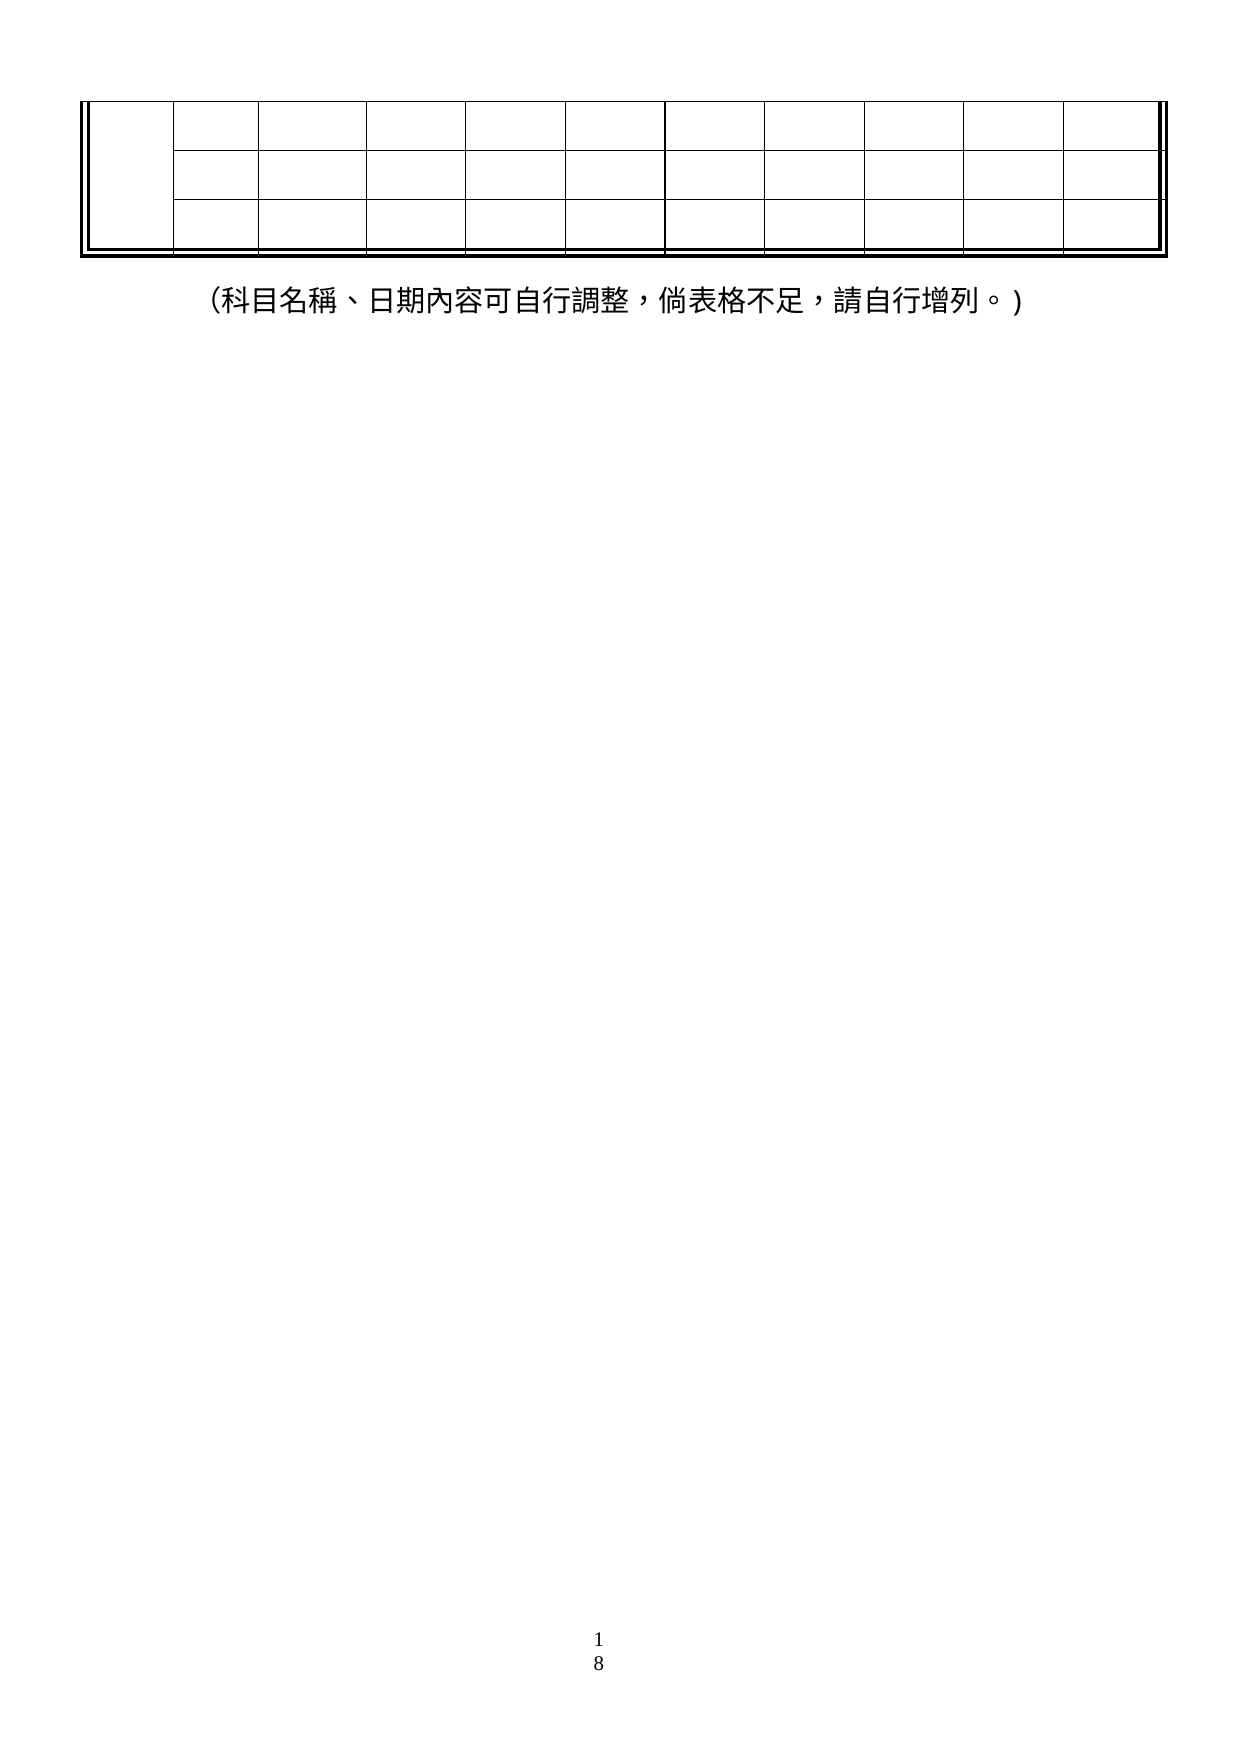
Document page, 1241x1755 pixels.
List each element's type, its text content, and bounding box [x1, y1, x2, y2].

table_cell [765, 151, 864, 199]
table_cell [566, 200, 664, 248]
table_cell [367, 200, 465, 248]
table_cell [1064, 151, 1158, 199]
table_cell [367, 151, 465, 199]
table_cell [566, 102, 664, 150]
table_cell [367, 102, 465, 150]
table_cell [964, 200, 1063, 248]
text （科目名稱、日期內容可自行調整，倘表格不足，請自行增列。) [118, 258, 1100, 320]
table_cell [865, 102, 963, 150]
table_cell [865, 200, 963, 248]
table_cell [259, 102, 366, 150]
table_cell [765, 102, 864, 150]
table_cell [259, 200, 366, 248]
table_cell [865, 151, 963, 199]
table_cell [666, 151, 764, 199]
table_cell [666, 200, 764, 248]
table_cell [1064, 200, 1158, 248]
table_cell [466, 151, 565, 199]
table_cell [466, 102, 565, 150]
table_cell [964, 151, 1063, 199]
table_cell [90, 102, 173, 248]
table_cell [964, 102, 1063, 150]
table_cell [666, 102, 764, 150]
table_cell [566, 151, 664, 199]
table_cell [174, 102, 258, 150]
table_cell [765, 200, 864, 248]
table_cell [174, 151, 258, 199]
table_cell [466, 200, 565, 248]
table_cell [174, 200, 258, 248]
table_cell [259, 151, 366, 199]
table_cell [1064, 102, 1158, 150]
